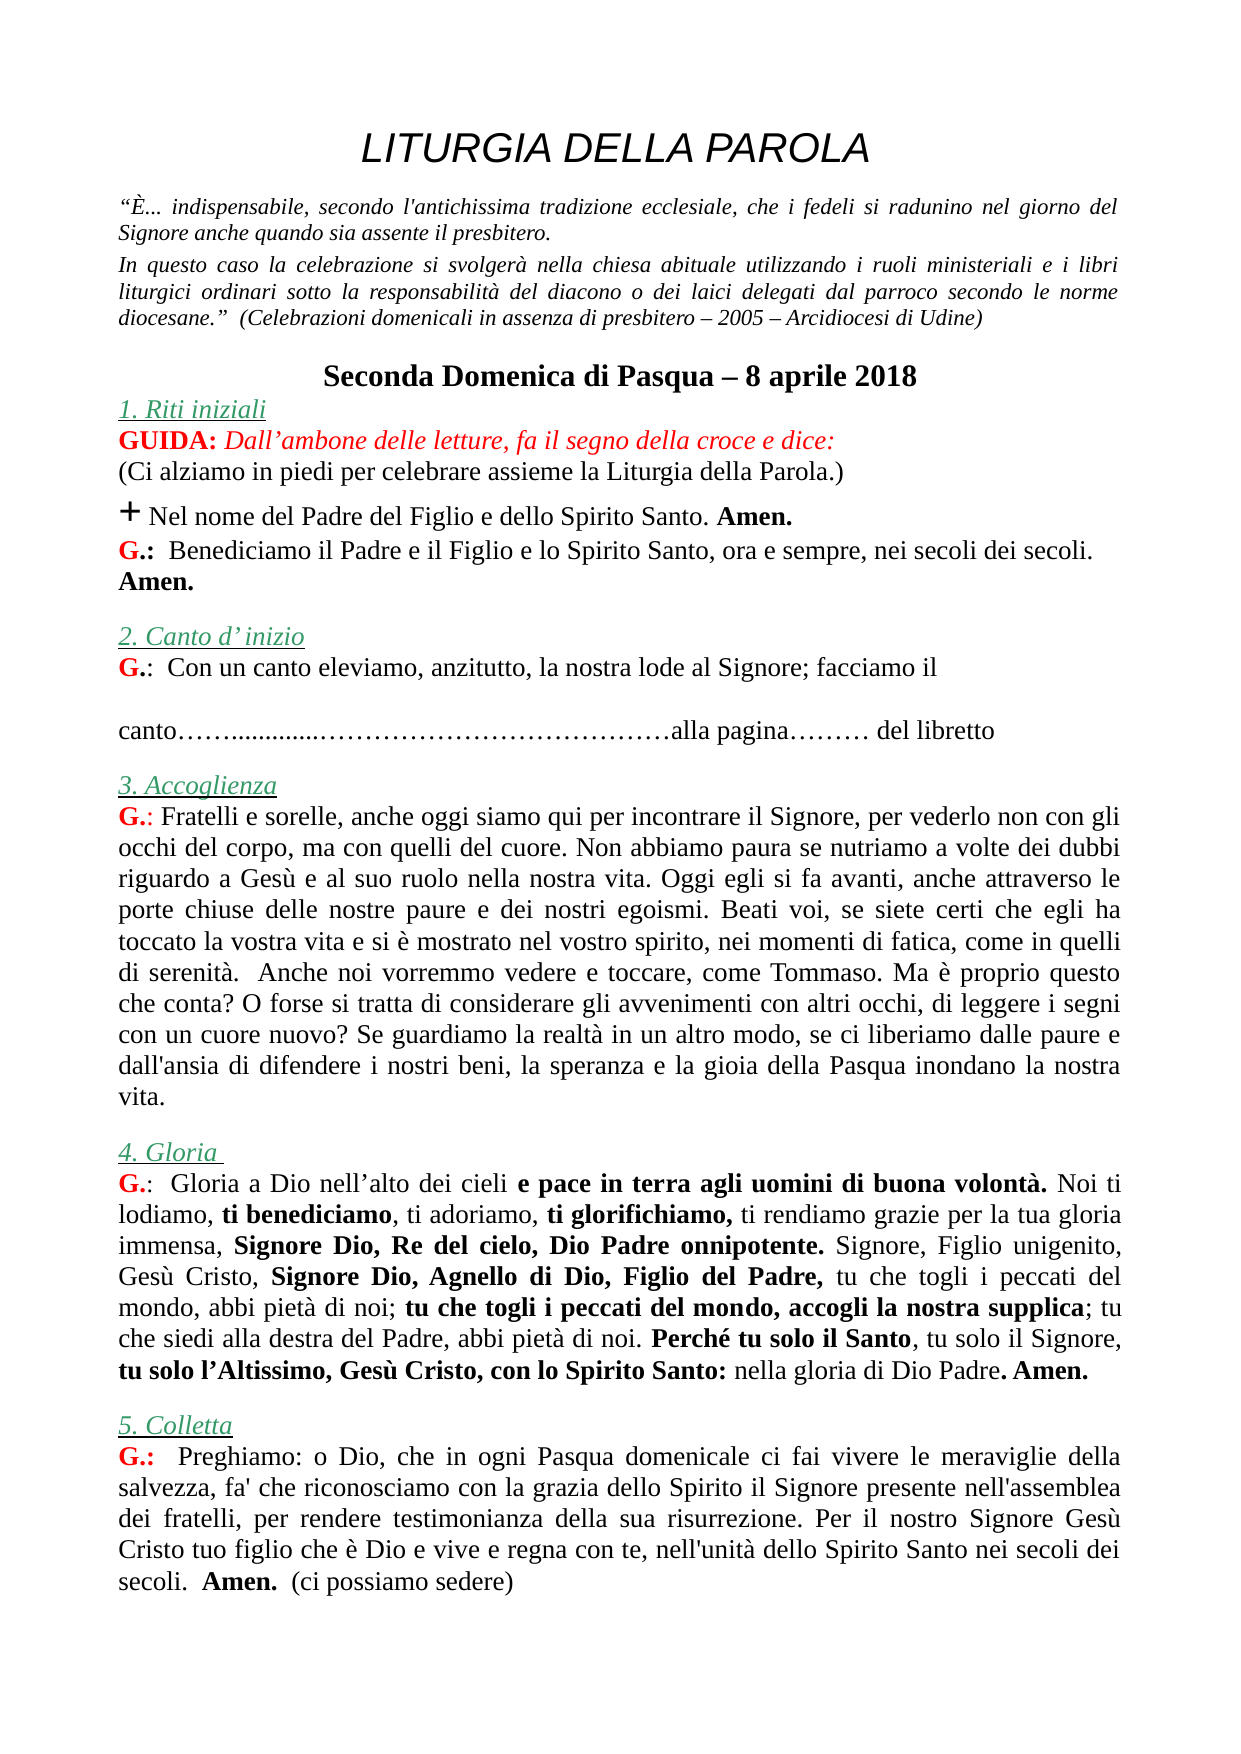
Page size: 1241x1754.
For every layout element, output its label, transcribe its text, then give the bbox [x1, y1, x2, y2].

text + Nel nome del Padre del Figlio e dello Spirito Santo. Amen. [118, 486, 1122, 534]
text 1. Riti iniziali [118, 393, 1122, 424]
text G.: Fratelli e sorelle, anche oggi siamo qui per incontrare il Signore, per vederlo non con gli occhi del corpo, ma con quelli del cuore. Non abbiamo paura se nutriamo a volte dei dubbi riguardo a Gesù e al suo ruolo nella nostra vita. Oggi egli si fa avanti, anche attraverso le porte chiuse delle nostre paure e dei nostri egoismi. Beati voi, se siete certi che egli ha toccato la vostra vita e si è mostrato nel vostro spirito, nei momenti di fatica, come in quelli di serenità. Anche noi vorremmo vedere e toccare, come Tommaso. Ma è proprio questo che conta? O forse si tratta di considerare gli avvenimenti con altri occhi, di leggere i segni con un cuore nuovo? Se guardiamo la realtà in un altro modo, se ci liberiamo dalle paure e dall'ansia di difendere i nostri beni, la speranza e la gioia della Pasqua inondano la nostra vita. [118, 800, 1122, 1112]
text G.: Gloria a Dio nell’alto dei cieli e pace in ter­ra agli uomini di buona volontà. Noi ti lodiamo, ti benediciamo, ti adoriamo, ti glorifichia­mo, ti rendiamo grazie per la tua gloria immen­sa, Signore Dio, Re del cielo, Dio Padre on­nipotente. Signore, Figlio unigenito, Gesù Cri­sto, Signore Dio, Agnello di Dio, Figlio del Padre, tu che togli i peccati del mondo, abbi pietà di noi; tu che togli i peccati del mon­do, accogli la nostra supplica; tu che siedi alla destra del Padre, abbi pietà di noi. Perché tu solo il Santo, tu solo il Signore, tu solo l’Altissimo, Gesù Cristo, con lo Spirito Santo: nella gloria di Dio Padre. Amen. [118, 1167, 1122, 1385]
text G.: Benediciamo il Padre e il Figlio e lo Spirito Santo, ora e sempre, nei secoli dei secoli. Amen. [118, 534, 1122, 596]
text “È... indispensabile, secondo l'antichissima tradizione ecclesiale, che i fedeli si radunino nel giorno del Signore anche quando sia assente il presbitero. [118, 193, 1122, 246]
text 4. Gloria [118, 1136, 1122, 1167]
text 3. Accoglienza [118, 769, 1122, 800]
text In questo caso la celebrazione si svolgerà nella chiesa abituale utilizzando i ruoli ministeriali e i libri liturgici ordinari sotto la responsabilità del diacono o dei laici delegati dal parroco secondo le norme diocesane.” (Celebrazioni domenicali in assenza di presbitero – 2005 – Arcidiocesi di Udine) [118, 251, 1122, 331]
text GUIDA: Dall’ambone delle letture, fa il segno della croce e dice: [118, 424, 1122, 455]
text LITURGIA DELLA PAROLA [118, 123, 1122, 171]
text G.: Preghiamo: o Dio, che in ogni Pasqua domenicale ci fai vivere le meraviglie della salvezza, fa' che riconosciamo con la grazia dello Spirito il Signore presente nell'assemblea dei fratelli, per rendere testimonianza della sua risurrezione. Per il nostro Signore Gesù Cristo tuo figlio che è Dio e vive e regna con te, nell'unità dello Spirito Santo nei secoli dei secoli. Amen. (ci possiamo sedere) [118, 1440, 1122, 1596]
text (Ci alziamo in piedi per celebrare assieme la Liturgia della Parola.) [118, 455, 1122, 486]
text canto…….............…………………………………alla pagina……… del libretto [118, 714, 1122, 745]
text G.: Con un canto eleviamo, anzitutto, la nostra lode al Signore; facciamo il [118, 652, 1122, 683]
text 2. Canto d’ inizio [118, 620, 1122, 652]
text 5. Colletta [118, 1409, 1122, 1440]
text Seconda Domenica di Pasqua – 8 aprile 2018 [118, 357, 1122, 393]
